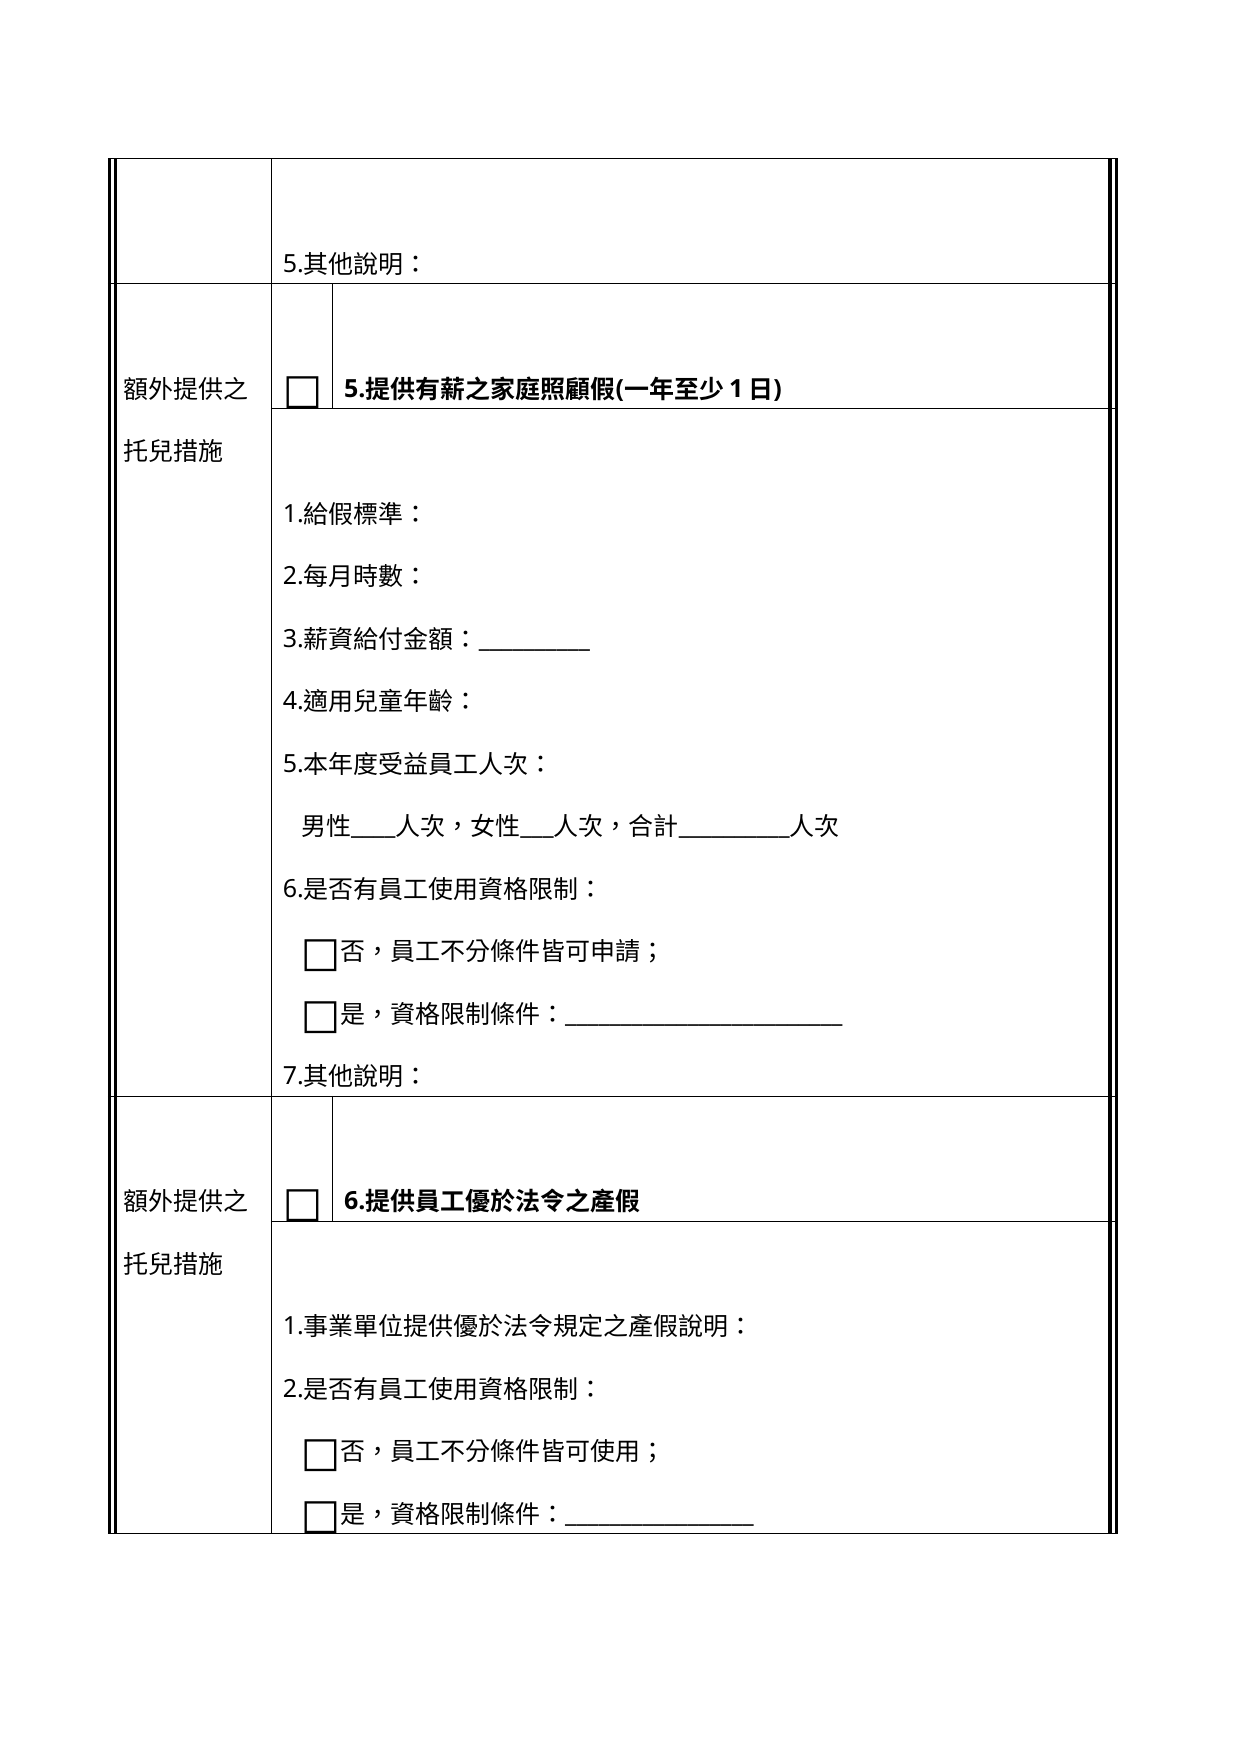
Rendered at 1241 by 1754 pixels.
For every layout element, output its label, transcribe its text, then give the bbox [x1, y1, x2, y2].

table_cell 1.事業單位提供優於法令規定之產假說明： 2.是否有員工使用資格限制： □否，員工不分條件皆可使用； □是，資格限制條件：_________________ [272, 1222, 1108, 1533]
table_cell □ [272, 1097, 332, 1221]
table_cell 6.提供員工優於法令之產假 [333, 1097, 1108, 1221]
table_cell [117, 159, 271, 283]
table_cell 額外提供之托兒措施 [117, 284, 271, 1096]
table_cell 1.給假標準： 2.每月時數： 3.薪資給付金額：__________ 4.適用兒童年齡： 5.本年度受益員工人次： 男性____人次，女性___人次，合計__________人次 6.是否有員工使用資格限制： □否，員工不分條件皆可申請； □是，資格限制條件：_________________________ 7.其他說明： [272, 409, 1108, 1096]
table_cell 額外提供之托兒措施 [117, 1097, 271, 1533]
table_cell □ [272, 284, 332, 408]
table_cell 5.提供有薪之家庭照顧假(一年至少1日) [333, 284, 1108, 408]
table_cell 5.其他說明： [272, 159, 1108, 283]
